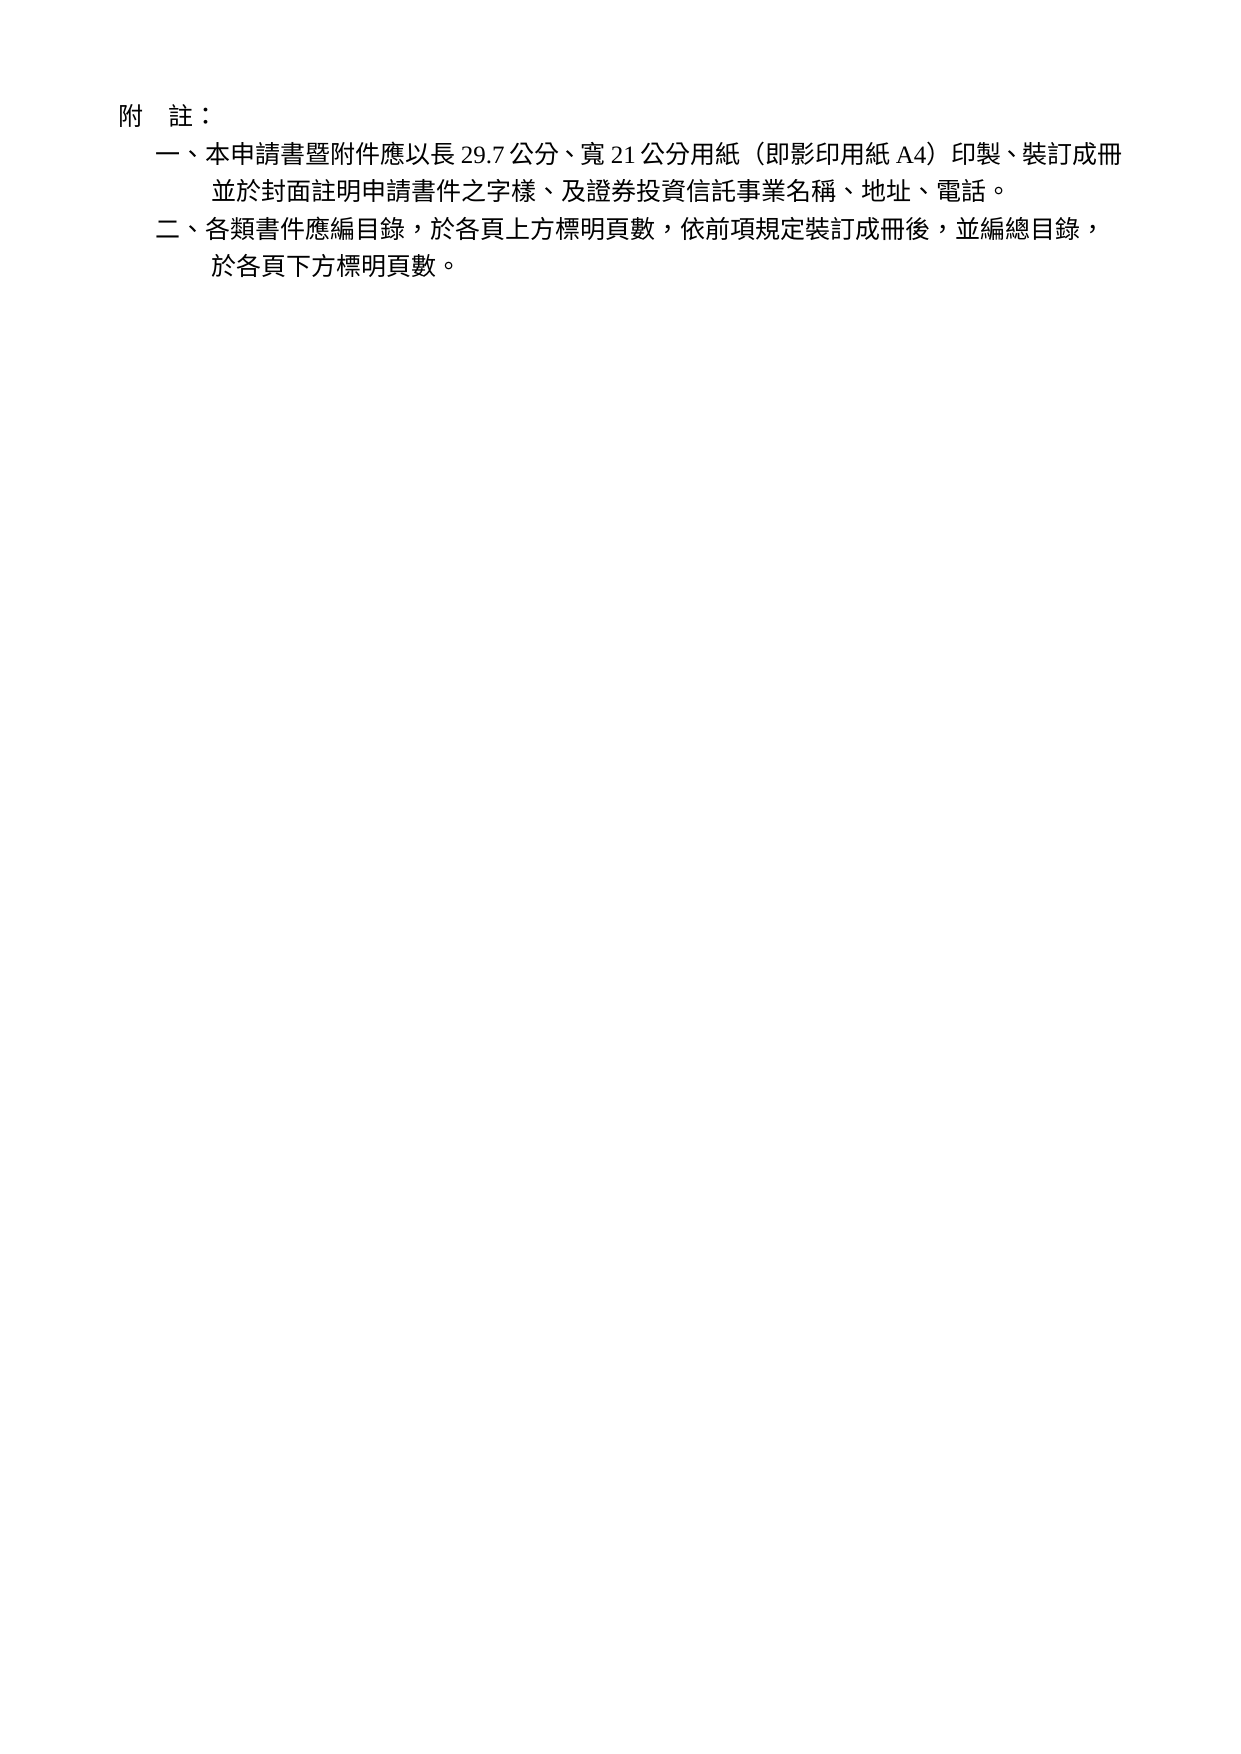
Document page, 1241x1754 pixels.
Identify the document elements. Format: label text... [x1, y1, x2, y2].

list 各類書件應編目錄，於各頁上方標明頁數，依前項規定裝訂成冊後，並編總目錄，於各頁下方標明頁數。 [155, 209, 1122, 284]
text 附 註： [118, 96, 1122, 134]
list 本申請書暨附件應以長29.7公分、寬21公分用紙（即影印用紙A4）印製、裝訂成冊，並於封面註明申請書件之字樣、及證券投資信託事業名稱、地址、電話。 [155, 134, 1122, 209]
